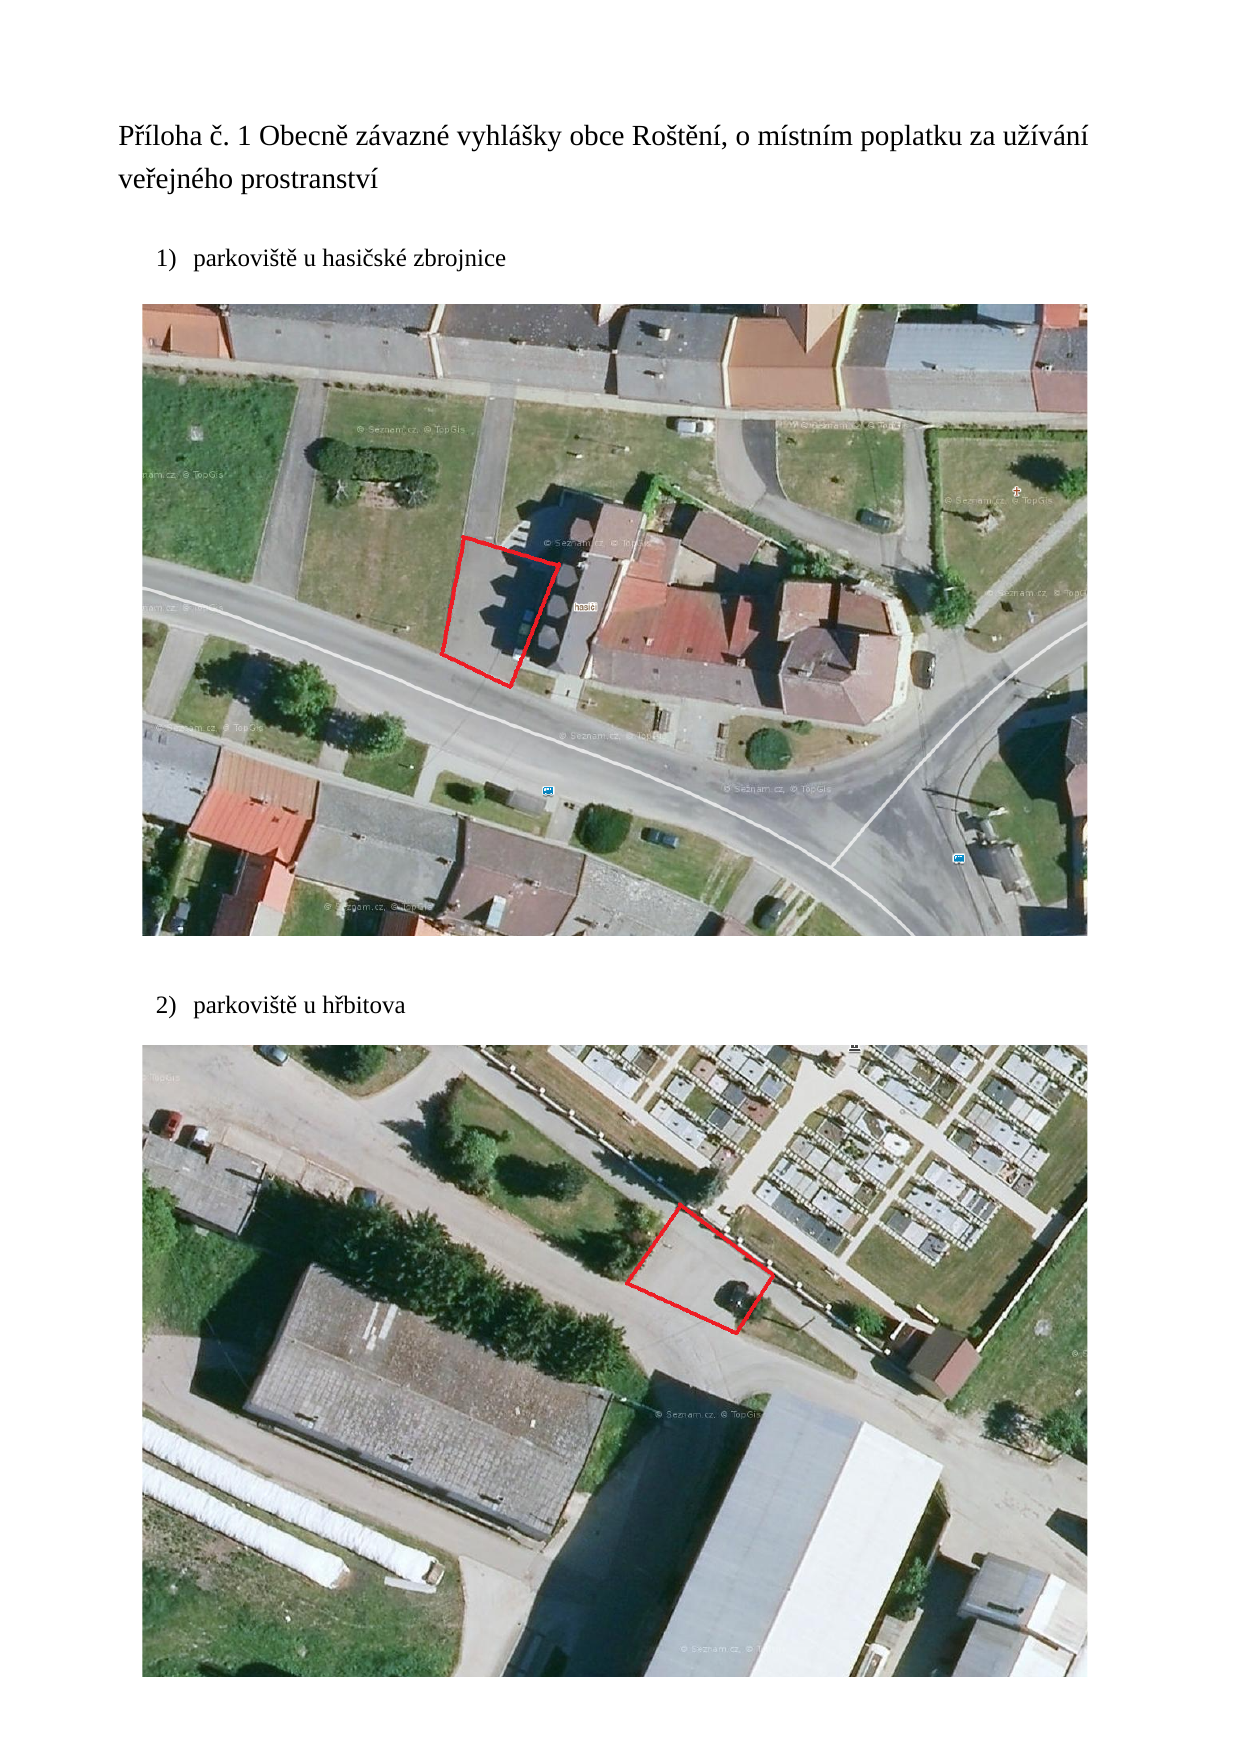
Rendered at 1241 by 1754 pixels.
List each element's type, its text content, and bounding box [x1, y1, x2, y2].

text Příloha č. 1 Obecně závazné vyhlášky obce Roštění, o místním poplatku za užívání veřejného prostranství [118, 118, 1122, 195]
list parkoviště u hřbitova [156, 990, 1122, 1019]
list parkoviště u hasičské zbrojnice [156, 243, 1122, 271]
